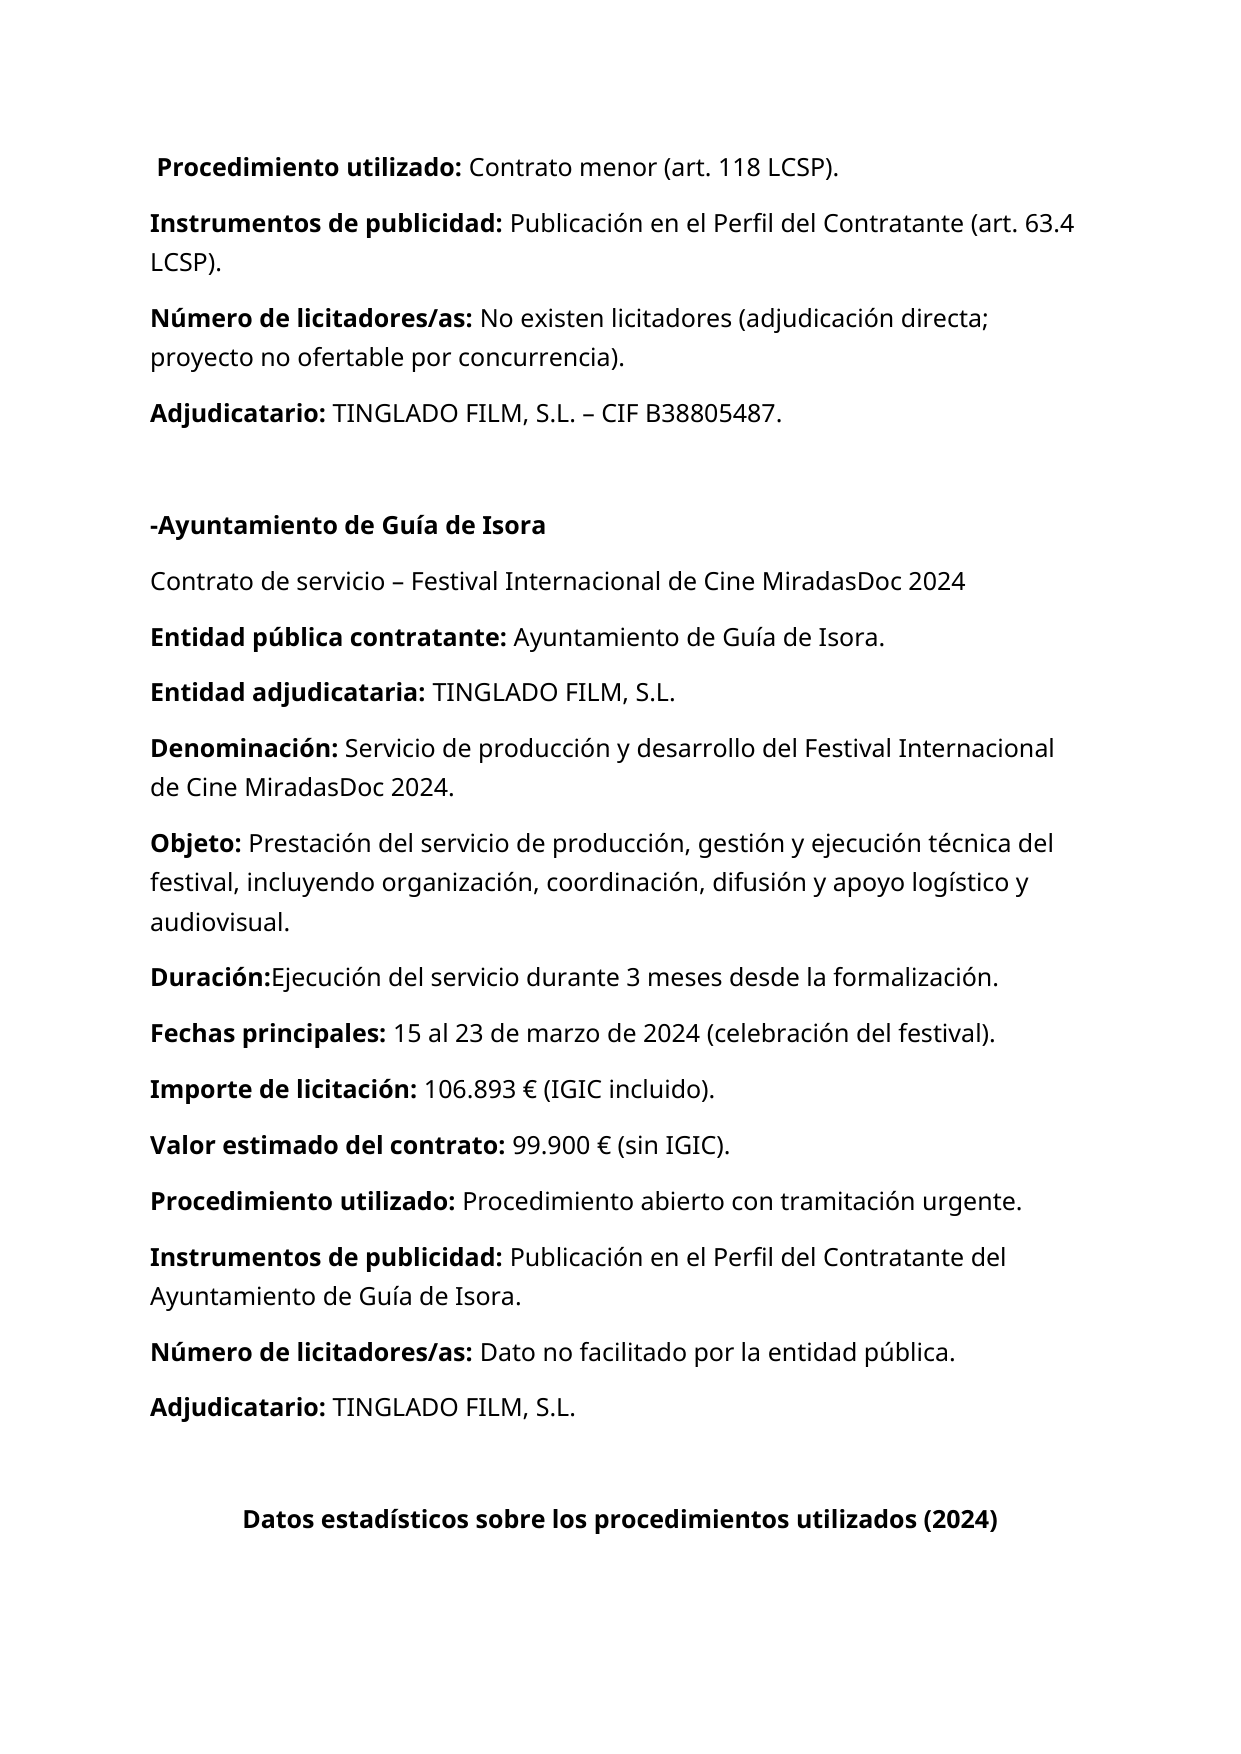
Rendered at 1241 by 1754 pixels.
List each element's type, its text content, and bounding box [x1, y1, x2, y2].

text -Ayuntamiento de Guía de Isora [150, 507, 1090, 542]
text Entidad pública contratante: Ayuntamiento de Guía de Isora. [150, 619, 1090, 653]
text Adjudicatario: TINGLADO FILM, S.L. – CIF B38805487. [150, 396, 1090, 430]
text Instrumentos de publicidad: Publicación en el Perfil del Contratante del Ayuntamiento de Guía de Isora. [150, 1239, 1090, 1312]
text Procedimiento utilizado: Contrato menor (art. 118 LCSP). [150, 150, 1090, 184]
text Objeto: Prestación del servicio de producción, gestión y ejecución técnica del festival, incluyendo organización, coordinación, difusión y apoyo logístico y audiovisual. [150, 826, 1090, 938]
text Denominación: Servicio de producción y desarrollo del Festival Internacional de Cine MiradasDoc 2024. [150, 731, 1090, 804]
text Instrumentos de publicidad: Publicación en el Perfil del Contratante (art. 63.4 LCSP). [150, 206, 1090, 279]
text Importe de licitación: 106.893 € (IGIC incluido). [150, 1072, 1090, 1106]
text Número de licitadores/as: No existen licitadores (adjudicación directa; proyecto no ofertable por concurrencia). [150, 301, 1090, 374]
text Adjudicatario: TINGLADO FILM, S.L. [150, 1390, 1090, 1424]
text Contrato de servicio – Festival Internacional de Cine MiradasDoc 2024 [150, 563, 1090, 597]
text Procedimiento utilizado: Procedimiento abierto con tramitación urgente. [150, 1183, 1090, 1217]
text Duración:Ejecución del servicio durante 3 meses desde la formalización. [150, 960, 1090, 994]
text Fechas principales: 15 al 23 de marzo de 2024 (celebración del festival). [150, 1016, 1090, 1050]
text Valor estimado del contrato: 99.900 € (sin IGIC). [150, 1127, 1090, 1162]
text Entidad adjudicataria: TINGLADO FILM, S.L. [150, 675, 1090, 709]
text Datos estadísticos sobre los procedimientos utilizados (2024) [150, 1502, 1090, 1536]
text Número de licitadores/as: Dato no facilitado por la entidad pública. [150, 1334, 1090, 1368]
